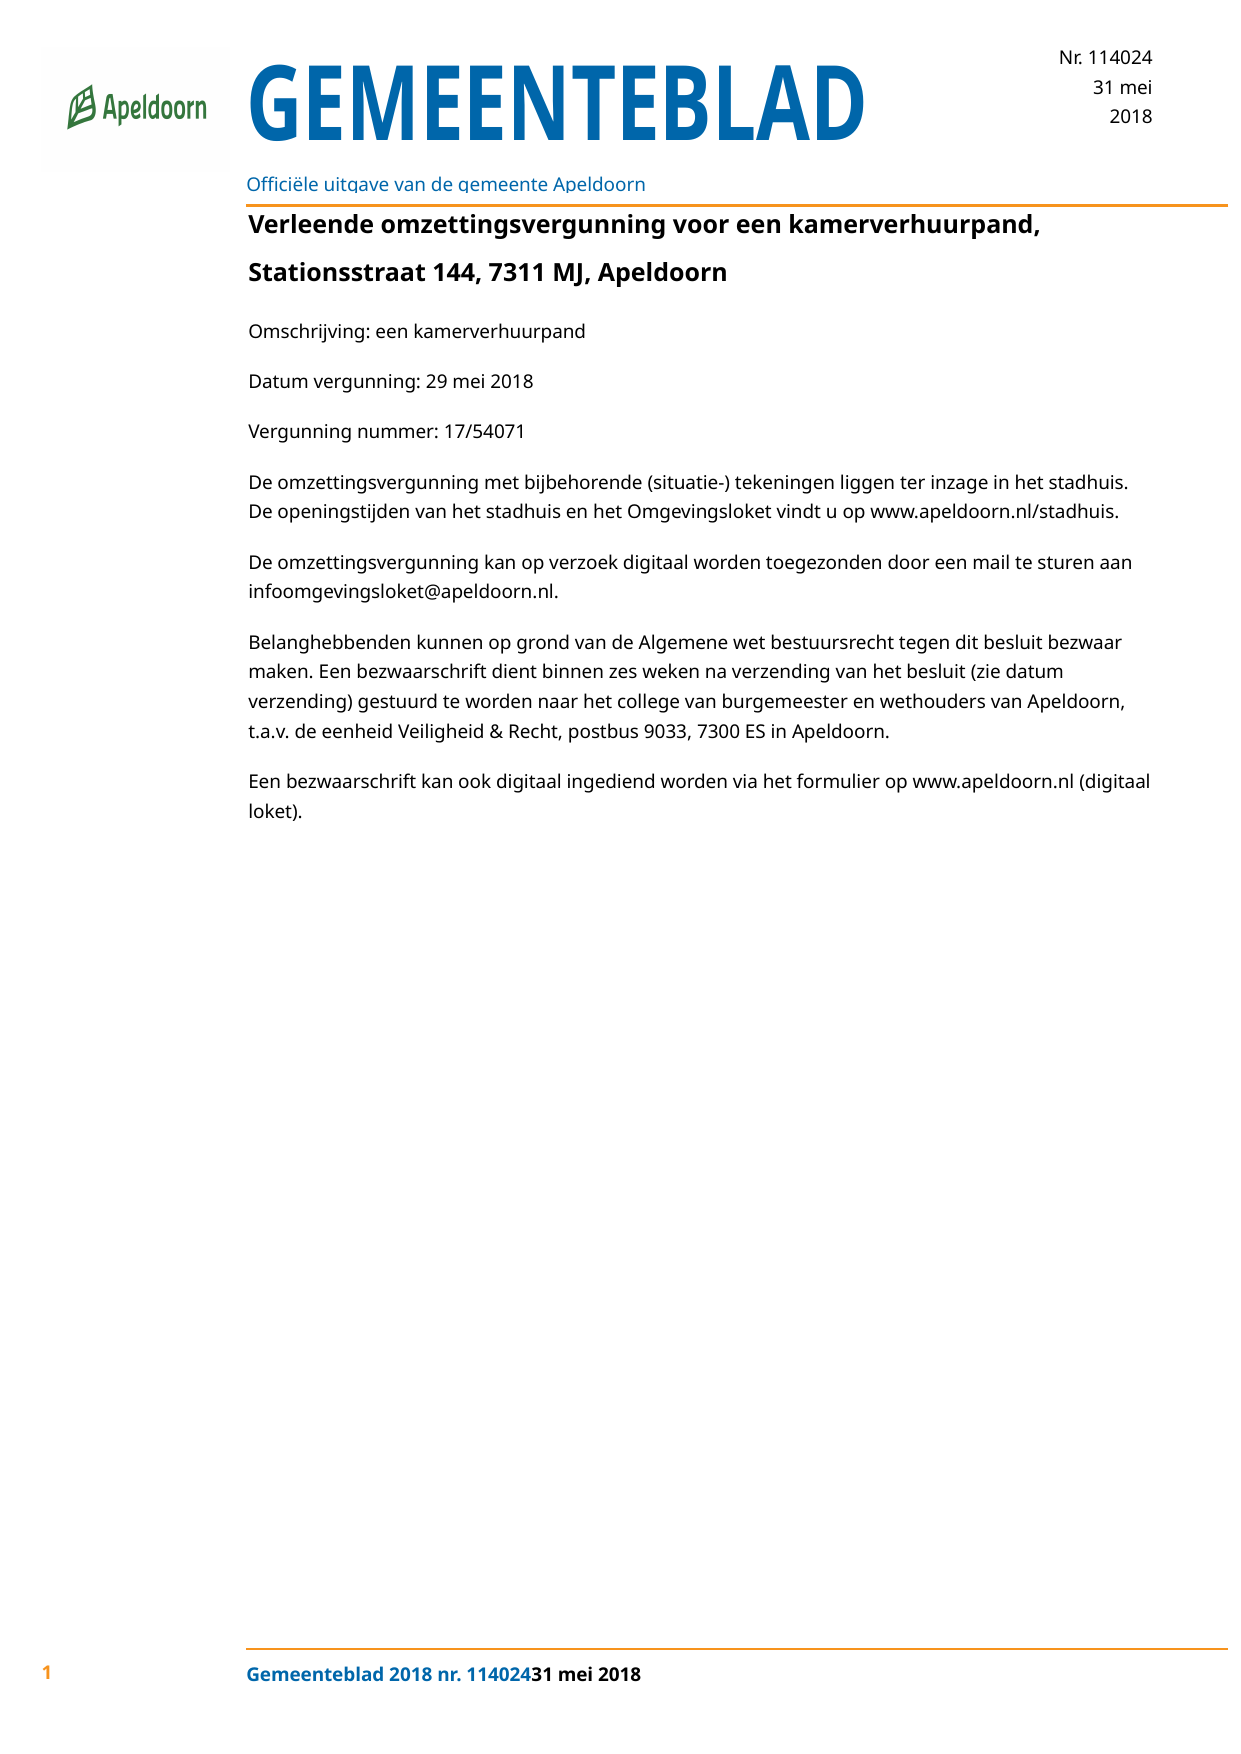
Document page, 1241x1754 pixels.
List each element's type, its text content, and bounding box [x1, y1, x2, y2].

text Vergunning nummer: 17/54071 [248, 419, 1152, 444]
picture [41, 47, 231, 172]
text De omzettingsvergunning met bijbehorende (situatie-) tekeningen liggen ter inzage in het stadhuis. De openingstijden van het stadhuis en het Omgevingsloket vindt u op www.apeldoorn.nl/stadhuis. [248, 469, 1152, 524]
text Een bezwaarschrift kan ook digitaal ingediend worden via het formulier op www.apeldoorn.nl (digitaal loket). [248, 768, 1152, 824]
text Datum vergunning: 29 mei 2018 [248, 368, 1152, 394]
text De omzettingsvergunning kan op verzoek digitaal worden toegezonden door een mail te sturen aan infoomgevingsloket@apeldoorn.nl. [248, 549, 1152, 604]
text Verleende omzettingsvergunning voor een kamerverhuurpand, Stationsstraat 144, 7311 MJ, Apeldoorn [248, 207, 1152, 288]
text Belanghebbenden kunnen op grond van de Algemene wet bestuursrecht tegen dit besluit bezwaar maken. Een bezwaarschrift dient binnen zes weken na verzending van het besluit (zie datum verzending) gestuurd te worden naar het college van burgemeester en wethouders van Apeldoorn, t.a.v. de eenheid Veiligheid & Recht, postbus 9033, 7300 ES in Apeldoorn. [248, 629, 1152, 744]
text Omschrijving: een kamerverhuurpand [248, 318, 1152, 344]
